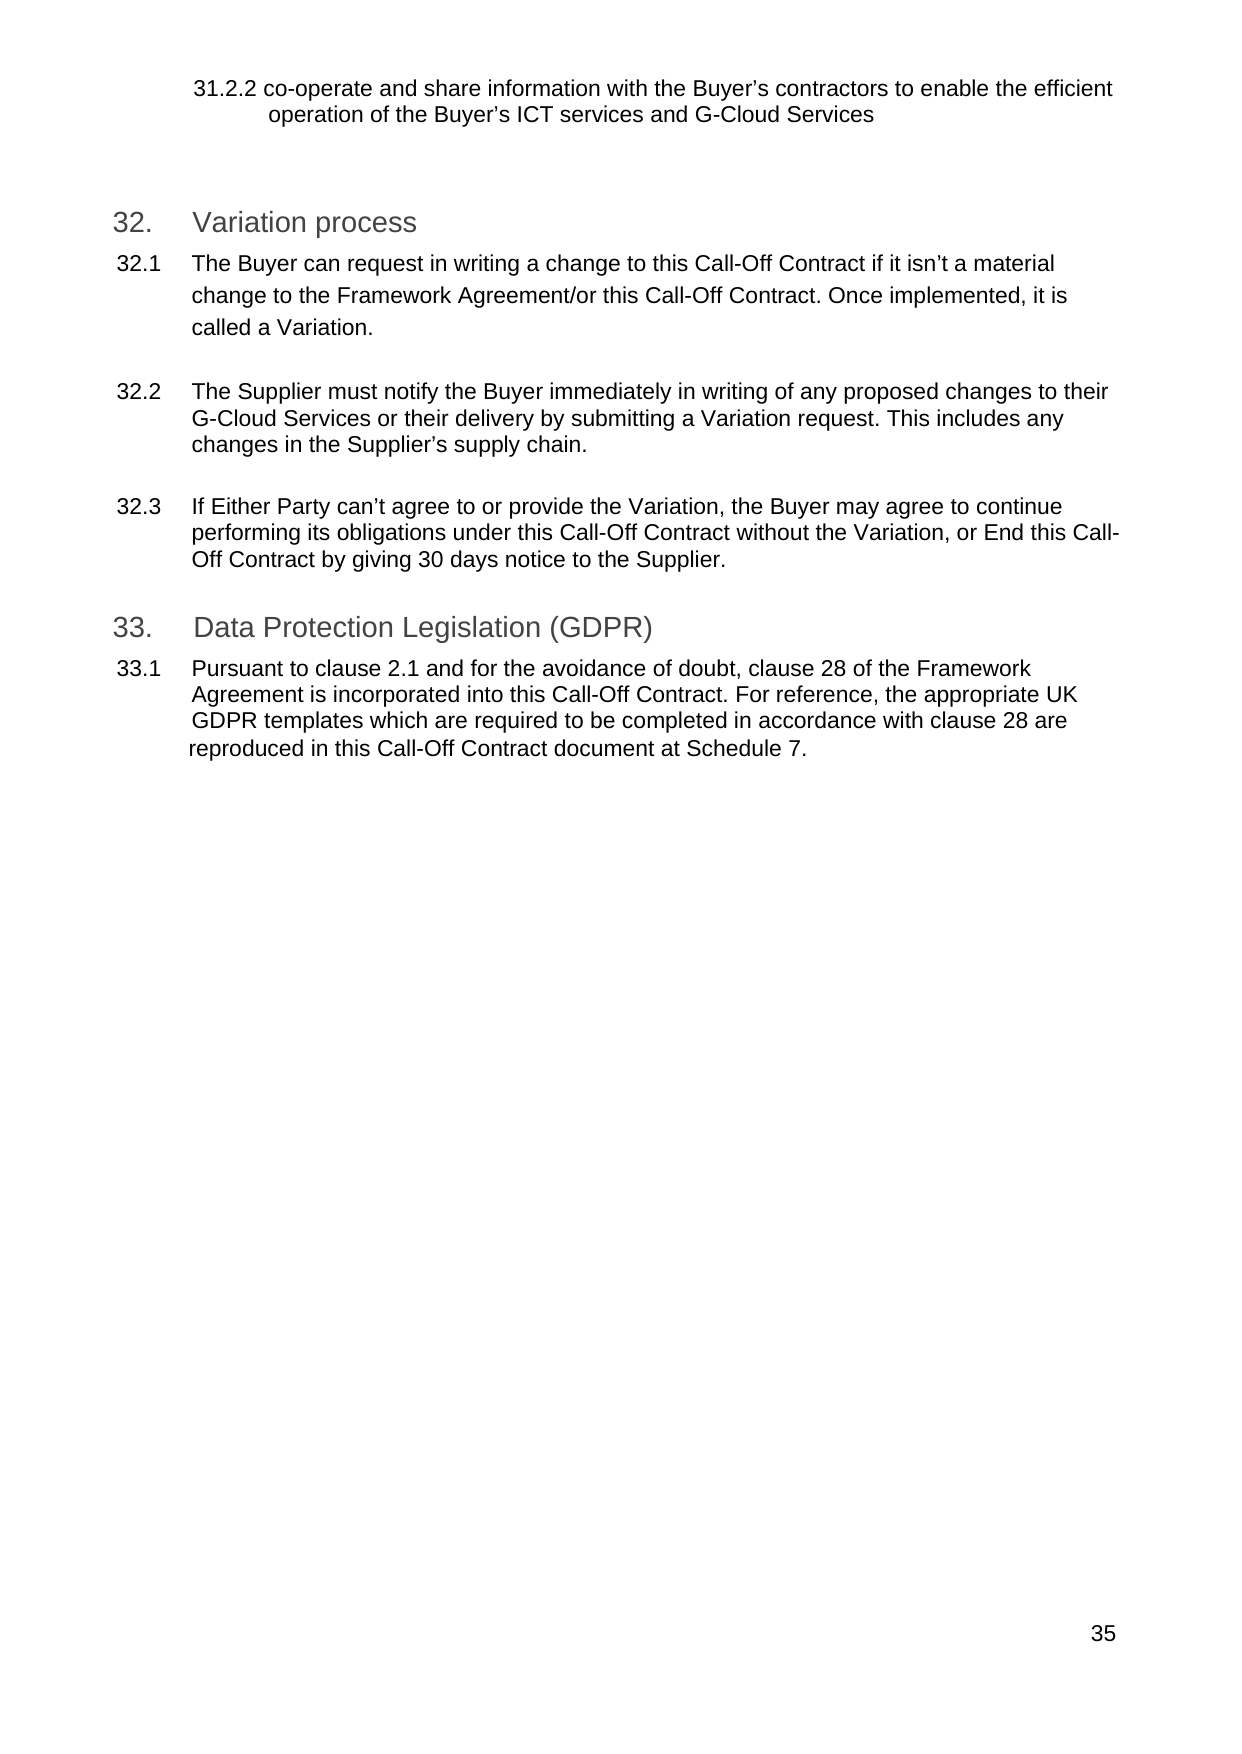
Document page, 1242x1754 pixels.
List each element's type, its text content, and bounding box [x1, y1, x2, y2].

subtitle 33. Data Protection Legislation (GDPR) [0, 610, 1122, 643]
text reproduced in this Call-Off Contract document at Schedule 7. [0, 734, 1122, 762]
text 32.1 The Buyer can request in writing a change to this Call-Off Contract if it isn’t a material change to the Framework Agreement/or this Call-Off Contract. Once implemented, it is called a Variation. [116, 249, 1121, 340]
text 32.2 The Supplier must notify the Buyer immediately in writing of any proposed changes to their G-Cloud Services or their delivery by submitting a Variation request. This includes any changes in the Supplier’s supply chain. [116, 378, 1121, 457]
subtitle 32. Variation process [0, 204, 1122, 238]
text 33.1 Pursuant to clause 2.1 and for the avoidance of doubt, clause 28 of the Framework Agreement is incorporated into this Call-Off Contract. For reference, the appropriate UK GDPR templates which are required to be completed in accordance with clause 28 are [116, 655, 1121, 734]
text 32.3 If Either Party can’t agree to or provide the Variation, the Buyer may agree to continue performing its obligations under this Call-Off Contract without the Variation, or End this Call-Off Contract by giving 30 days notice to the Supplier. [116, 493, 1121, 572]
text 31.2.2 co-operate and share information with the Buyer’s contractors to enable the efficient operation of the Buyer’s ICT services and G-Cloud Services [193, 75, 1121, 128]
